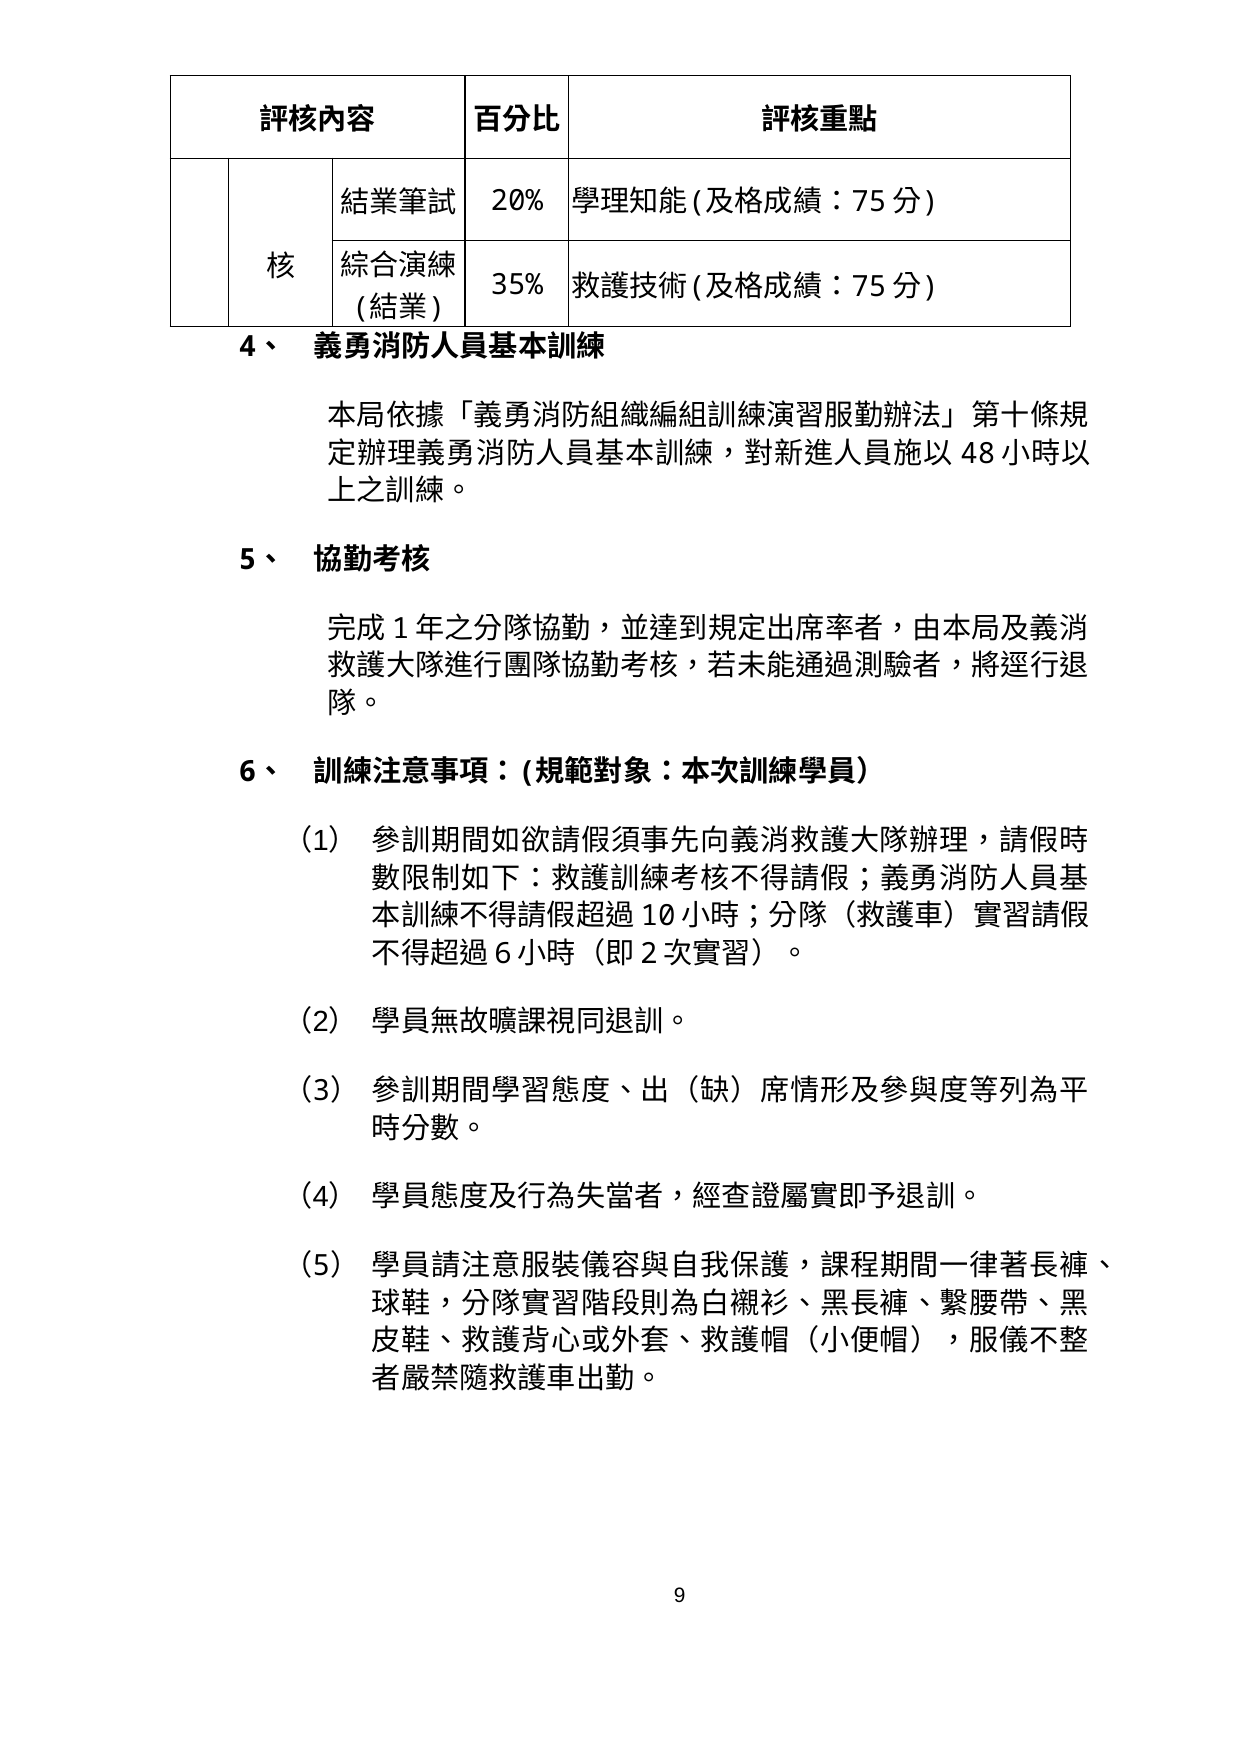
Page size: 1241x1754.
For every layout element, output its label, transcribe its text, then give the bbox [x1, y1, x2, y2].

text 完成1年之分隊協勤，並達到規定出席率者，由本局及義消救護大隊進行團隊協勤考核，若未能通過測驗者，將逕行退隊。 [327, 608, 1091, 721]
table_cell 核 [229, 159, 332, 326]
table_cell 20% [466, 159, 568, 240]
list 協勤考核 [239, 539, 1091, 577]
list 義勇消防人員基本訓練 [239, 327, 1091, 364]
list 參訓期間如欲請假須事先向義消救護大隊辦理，請假時數限制如下：救護訓練考核不得請假；義勇消防人員基本訓練不得請假超過10小時；分隊（救護車）實習請假不得超過6小時（即2次實習）。 [283, 821, 1091, 971]
table_header 評核重點 [569, 76, 1070, 157]
table_cell 35% [466, 241, 568, 326]
table_cell 綜合演練 (結業) [333, 241, 464, 326]
list 參訓期間學習態度、出（缺）席情形及參與度等列為平時分數。 [283, 1071, 1091, 1146]
table_header 評核內容 [171, 76, 464, 157]
table_header 百分比 [466, 76, 568, 157]
table_cell 學理知能(及格成績：75分) [569, 159, 1070, 240]
list 學員無故曠課視同退訓。 [283, 1002, 1091, 1039]
table_cell 救護技術(及格成績：75分) [569, 241, 1070, 326]
list 訓練注意事項：(規範對象：本次訓練學員） [239, 752, 1091, 789]
text 本局依據「義勇消防組織編組訓練演習服勤辦法」第十條規定辦理義勇消防人員基本訓練，對新進人員施以48小時以上之訓練。 [327, 396, 1091, 508]
table_cell [171, 159, 228, 326]
list 學員請注意服裝儀容與自我保護，課程期間一律著長褲、球鞋，分隊實習階段則為白襯衫、黑長褲、繫腰帶、黑皮鞋、救護背心或外套、救護帽（小便帽），服儀不整者嚴禁隨救護車出勤。 [283, 1246, 1091, 1396]
list 學員態度及行為失當者，經查證屬實即予退訓。 [283, 1177, 1091, 1214]
table_cell 結業筆試 [333, 159, 464, 240]
